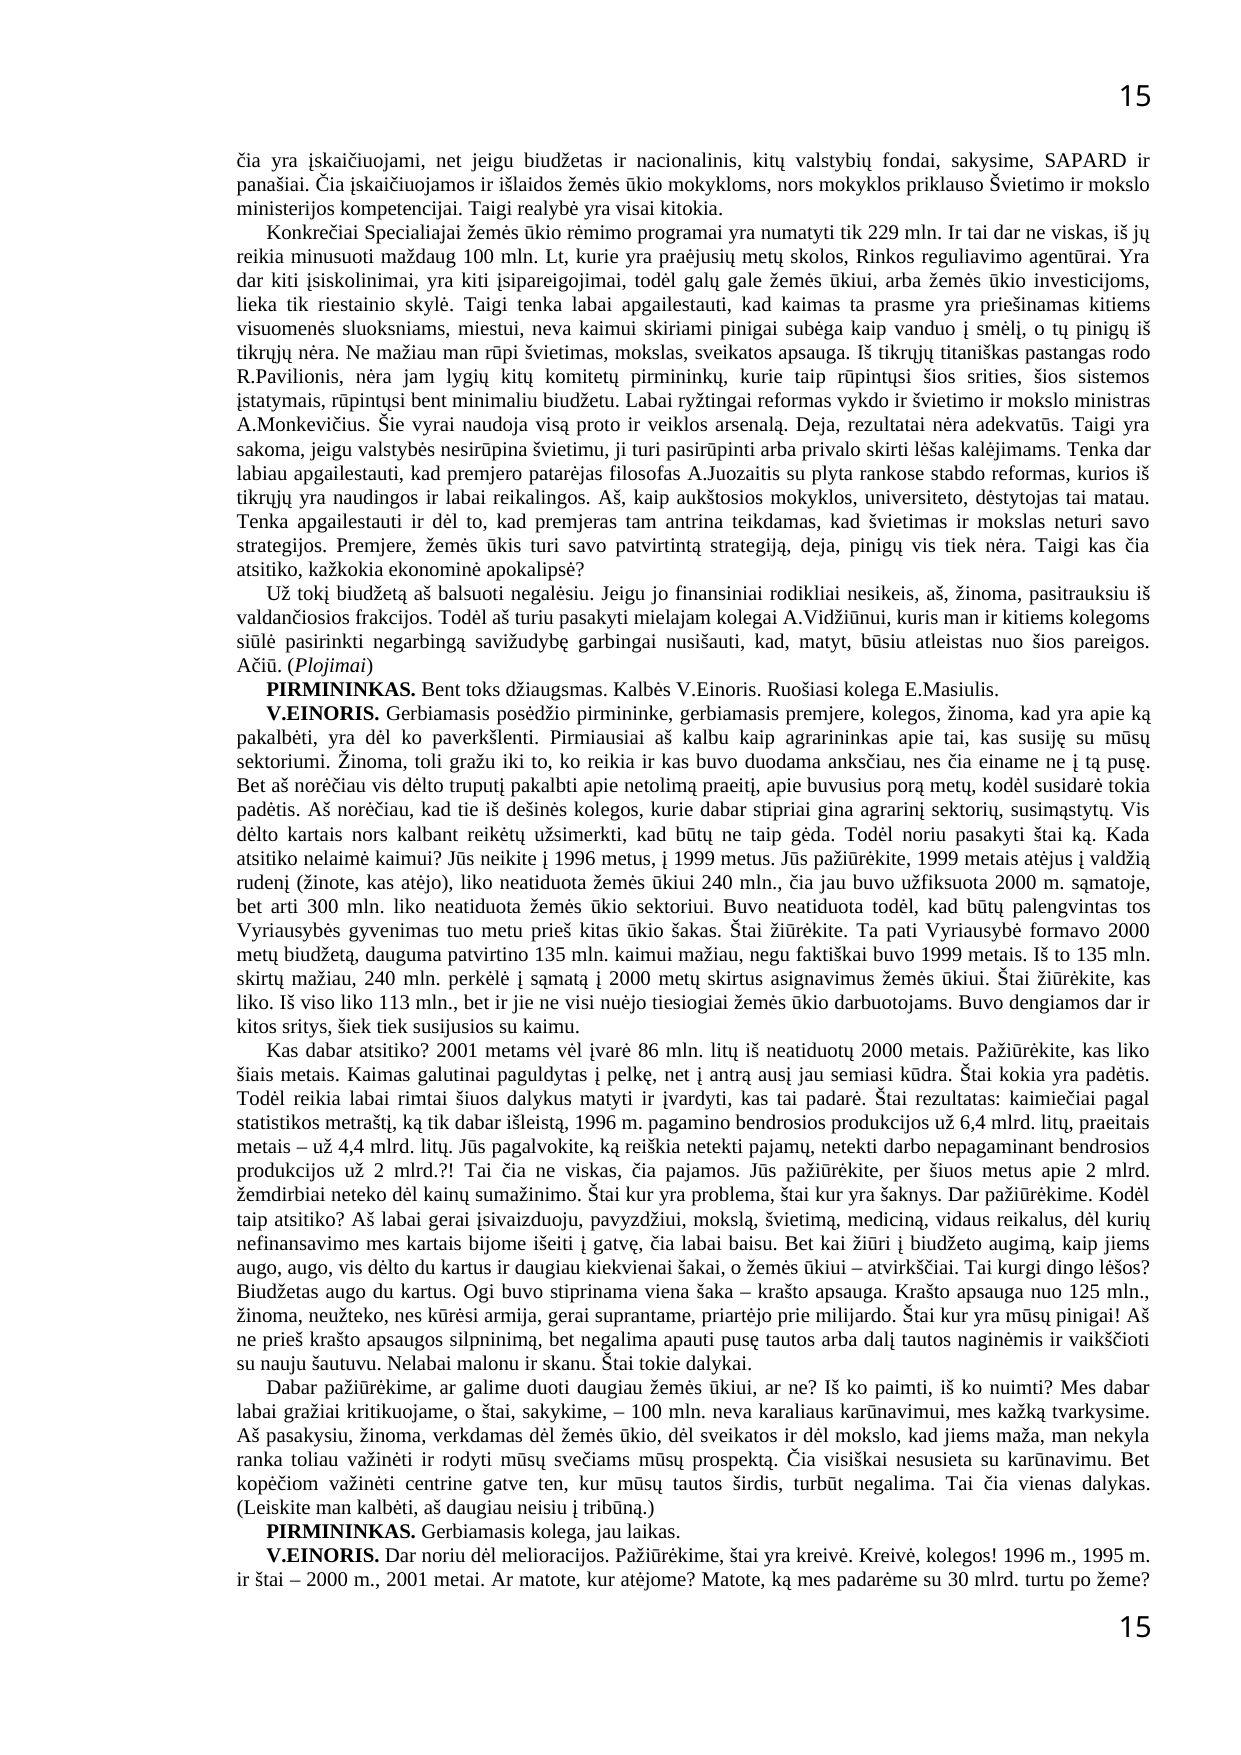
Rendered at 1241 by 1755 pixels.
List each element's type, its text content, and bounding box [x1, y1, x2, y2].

text PIRMININKAS. Gerbiamasis kolega, jau laikas. [236, 1519, 1152, 1543]
text PIRMININKAS. Bent toks džiaugsmas. Kalbės V.Einoris. Ruošiasi kolega E.Masiulis. [236, 677, 1152, 701]
text Konkrečiai Specialiajai žemės ūkio rėmimo programai yra numatyti tik 229 mln. Ir tai dar ne viskas, iš jų reikia minusuoti maždaug 100 mln. Lt, kurie yra praėjusių metų skolos, Rinkos reguliavimo agentūrai. Yra dar kiti įsiskolinimai, yra kiti įsipareigojimai, todėl galų gale žemės ūkiui, arba žemės ūkio investicijoms, lieka tik riestainio skylė. Taigi tenka labai apgailestauti, kad kaimas ta prasme yra priešinamas kitiems visuomenės sluoksniams, miestui, neva kaimui skiriami pinigai subėga kaip vanduo į smėlį, o tų pinigų iš tikrųjų nėra. Ne mažiau man rūpi švietimas, mokslas, sveikatos apsauga. Iš tikrųjų titaniškas pastangas rodo R.Pavilionis, nėra jam lygių kitų komitetų pirmininkų, kurie taip rūpintųsi šios srities, šios sistemos įstatymais, rūpintųsi bent minimaliu biudžetu. Labai ryžtingai reformas vykdo ir švietimo ir mokslo ministras A.Monkevičius. Šie vyrai naudoja visą proto ir veiklos arsenalą. Deja, rezultatai nėra adekvatūs. Taigi yra sakoma, jeigu valstybės nesirūpina švietimu, ji turi pasirūpinti arba privalo skirti lėšas kalėjimams. Tenka dar labiau apgailestauti, kad premjero patarėjas filosofas A.Juozaitis su plyta rankose stabdo reformas, kurios iš tikrųjų yra naudingos ir labai reikalingos. Aš, kaip aukštosios mokyklos, universiteto, dėstytojas tai matau. Tenka apgailestauti ir dėl to, kad premjeras tam antrina teikdamas, kad švietimas ir mokslas neturi savo strategijos. Premjere, žemės ūkis turi savo patvirtintą strategiją, deja, pinigų vis tiek nėra. Taigi kas čia atsitiko, kažkokia ekonominė apokalipsė? [236, 220, 1152, 581]
text Dabar pažiūrėkime, ar galime duoti daugiau žemės ūkiui, ar ne? Iš ko paimti, iš ko nuimti? Mes dabar labai gražiai kritikuojame, o štai, sakykime, – 100 mln. neva karaliaus karūnavimui, mes kažką tvarkysime. Aš pasakysiu, žinoma, verkdamas dėl žemės ūkio, dėl sveikatos ir dėl mokslo, kad jiems maža, man nekyla ranka toliau važinėti ir rodyti mūsų svečiams mūsų prospektą. Čia visiškai nesusieta su karūnavimu. Bet kopėčiom važinėti centrine gatve ten, kur mūsų tautos širdis, turbūt negalima. Tai čia vienas dalykas. (Leiskite man kalbėti, aš daugiau neisiu į tribūną.) [236, 1375, 1152, 1519]
text V.EINORIS. Dar noriu dėl melioracijos. Pažiūrėkime, štai yra kreivė. Kreivė, kolegos! 1996 m., 1995 m. ir štai – 2000 m., 2001 metai. Ar matote, kur atėjome? Matote, ką mes padarėme su 30 mlrd. turtu po žeme? [236, 1543, 1152, 1591]
text Kas dabar atsitiko? 2001 metams vėl įvarė 86 mln. litų iš neatiduotų 2000 metais. Pažiūrėkite, kas liko šiais metais. Kaimas galutinai paguldytas į pelkę, net į antrą ausį jau semiasi kūdra. Štai kokia yra padėtis. Todėl reikia labai rimtai šiuos dalykus matyti ir įvardyti, kas tai padarė. Štai rezultatas: kaimiečiai pagal statistikos metraštį, ką tik dabar išleistą, 1996 m. pagamino bendrosios produkcijos už 6,4 mlrd. litų, praeitais metais – už 4,4 mlrd. litų. Jūs pagalvokite, ką reiškia netekti pajamų, netekti darbo nepagaminant bendrosios produkcijos už 2 mlrd.?! Tai čia ne viskas, čia pajamos. Jūs pažiūrėkite, per šiuos metus apie 2 mlrd. žemdirbiai neteko dėl kainų sumažinimo. Štai kur yra problema, štai kur yra šaknys. Dar pažiūrėkime. Kodėl taip atsitiko? Aš labai gerai įsivaizduoju, pavyzdžiui, mokslą, švietimą, mediciną, vidaus reikalus, dėl kurių nefinansavimo mes kartais bijome išeiti į gatvę, čia labai baisu. Bet kai žiūri į biudžeto augimą, kaip jiems augo, augo, vis dėlto du kartus ir daugiau kiekvienai šakai, o žemės ūkiui – atvirkščiai. Tai kurgi dingo lėšos? Biudžetas augo du kartus. Ogi buvo stiprinama viena šaka – krašto apsauga. Krašto apsauga nuo 125 mln., žinoma, neužteko, nes kūrėsi armija, gerai suprantame, priartėjo prie milijardo. Štai kur yra mūsų pinigai! Aš ne prieš krašto apsaugos silpninimą, bet negalima apauti pusę tautos arba dalį tautos naginėmis ir vaikščioti su nauju šautuvu. Nelabai malonu ir skanu. Štai tokie dalykai. [236, 1038, 1152, 1375]
text čia yra įskaičiuojami, net jeigu biudžetas ir nacionalinis, kitų valstybių fondai, sakysime, SAPARD ir panašiai. Čia įskaičiuojamos ir išlaidos žemės ūkio mokykloms, nors mokyklos priklauso Švietimo ir mokslo ministerijos kompetencijai. Taigi realybė yra visai kitokia. [236, 148, 1152, 220]
text V.EINORIS. Gerbiamasis posėdžio pirmininke, gerbiamasis premjere, kolegos, žinoma, kad yra apie ką pakalbėti, yra dėl ko paverkšlenti. Pirmiausiai aš kalbu kaip agrarininkas apie tai, kas susiję su mūsų sektoriumi. Žinoma, toli gražu iki to, ko reikia ir kas buvo duodama anksčiau, nes čia einame ne į tą pusę. Bet aš norėčiau vis dėlto truputį pakalbti apie netolimą praeitį, apie buvusius porą metų, kodėl susidarė tokia padėtis. Aš norėčiau, kad tie iš dešinės kolegos, kurie dabar stipriai gina agrarinį sektorių, susimąstytų. Vis dėlto kartais nors kalbant reikėtų užsimerkti, kad būtų ne taip gėda. Todėl noriu pasakyti štai ką. Kada atsitiko nelaimė kaimui? Jūs neikite į 1996 metus, į 1999 metus. Jūs pažiūrėkite, 1999 metais atėjus į valdžią rudenį (žinote, kas atėjo), liko neatiduota žemės ūkiui 240 mln., čia jau buvo užfiksuota 2000 m. sąmatoje, bet arti 300 mln. liko neatiduota žemės ūkio sektoriui. Buvo neatiduota todėl, kad būtų palengvintas tos Vyriausybės gyvenimas tuo metu prieš kitas ūkio šakas. Štai žiūrėkite. Ta pati Vyriausybė formavo 2000 metų biudžetą, dauguma patvirtino 135 mln. kaimui mažiau, negu faktiškai buvo 1999 metais. Iš to 135 mln. skirtų mažiau, 240 mln. perkėlė į sąmatą į 2000 metų skirtus asignavimus žemės ūkiui. Štai žiūrėkite, kas liko. Iš viso liko 113 mln., bet ir jie ne visi nuėjo tiesiogiai žemės ūkio darbuotojams. Buvo dengiamos dar ir kitos sritys, šiek tiek susijusios su kaimu. [236, 701, 1152, 1038]
text Už tokį biudžetą aš balsuoti negalėsiu. Jeigu jo finansiniai rodikliai nesikeis, aš, žinoma, pasitrauksiu iš valdančiosios frakcijos. Todėl aš turiu pasakyti mielajam kolegai A.Vidžiūnui, kuris man ir kitiems kolegoms siūlė pasirinkti negarbingą savižudybę garbingai nusišauti, kad, matyt, būsiu atleistas nuo šios pareigos. Ačiū. (Plojimai) [236, 581, 1152, 677]
